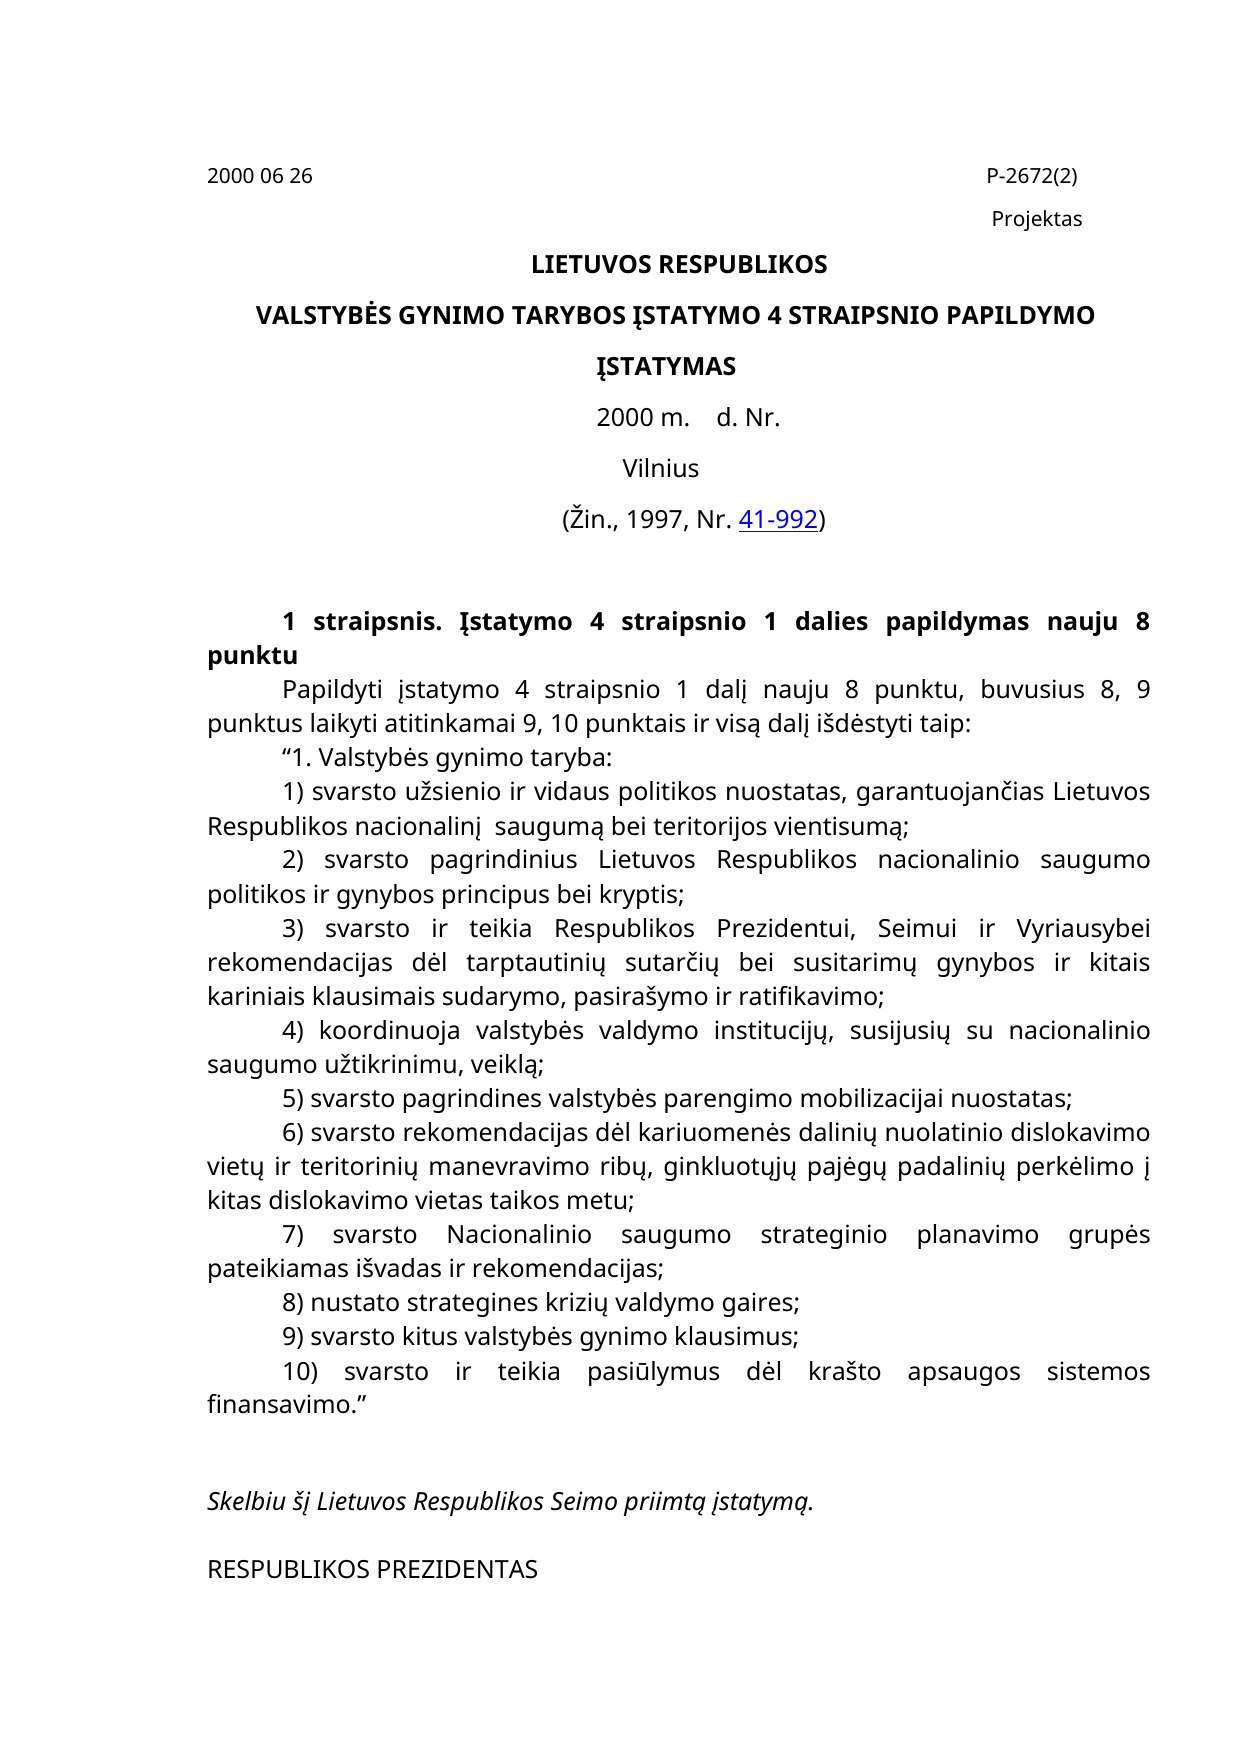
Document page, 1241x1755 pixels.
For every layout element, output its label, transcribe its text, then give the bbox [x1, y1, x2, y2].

text 7) svarsto Nacionalinio saugumo strateginio planavimo grupės pateikiamas išvadas ir rekomendacijas; [207, 1217, 1152, 1285]
text “1. Valstybės gynimo taryba: [207, 740, 1152, 774]
text 9) svarsto kitus valstybės gynimo klausimus; [207, 1319, 1152, 1353]
text LIETUVOS RESPUBLIKOS [207, 246, 1152, 281]
text RESPUBLIKOS PREZIDENTAS [207, 1552, 1152, 1586]
text 10) svarsto ir teikia pasiūlymus dėl krašto apsaugos sistemos finansavimo.” [207, 1353, 1152, 1421]
text (Žin., 1997, Nr. 41-992) [207, 502, 1152, 536]
text VALSTYBĖS GYNIMO TARYBOS ĮSTATYMO 4 STRAIPSNIO PAPILDYMO [207, 297, 1152, 332]
text 2000 m. d. Nr. [467, 399, 1152, 434]
text 4) koordinuoja valstybės valdymo institucijų, susijusių su nacionalinio saugumo užtikrinimu, veiklą; [207, 1012, 1152, 1081]
text 5) svarsto pagrindines valstybės parengimo mobilizacijai nuostatas; [207, 1081, 1152, 1115]
text 2000 06 26 P-2672(2) [207, 161, 1152, 190]
text ĮSTATYMAS [467, 348, 1152, 383]
text 1) svarsto užsienio ir vidaus politikos nuostatas, garantuojančias Lietuvos Respublikos nacionalinį saugumą bei teritorijos vientisumą; [207, 774, 1152, 842]
text 6) svarsto rekomendacijas dėl kariuomenės dalinių nuolatinio dislokavimo vietų ir teritorinių manevravimo ribų, ginkluotųjų pajėgų padalinių perkėlimo į kitas dislokavimo vietas taikos metu; [207, 1115, 1152, 1217]
text Projektas [856, 204, 1152, 232]
text 8) nustato strategines krizių valdymo gaires; [207, 1285, 1152, 1319]
text Skelbiu šį Lietuvos Respublikos Seimo priimtą įstatymą. [207, 1484, 1152, 1518]
text 2) svarsto pagrindinius Lietuvos Respublikos nacionalinio saugumo politikos ir gynybos principus bei kryptis; [207, 842, 1152, 910]
text 1 straipsnis. Įstatymo 4 straipsnio 1 dalies papildymas nauju 8 punktu [207, 604, 1152, 672]
text 3) svarsto ir teikia Respublikos Prezidentui, Seimui ir Vyriausybei rekomendacijas dėl tarptautinių sutarčių bei susitarimų gynybos ir kitais kariniais klausimais sudarymo, pasirašymo ir ratifikavimo; [207, 910, 1152, 1012]
text Vilnius [467, 451, 1152, 485]
text Papildyti įstatymo 4 straipsnio 1 dalį nauju 8 punktu, buvusius 8, 9 punktus laikyti atitinkamai 9, 10 punktais ir visą dalį išdėstyti taip: [207, 672, 1152, 740]
